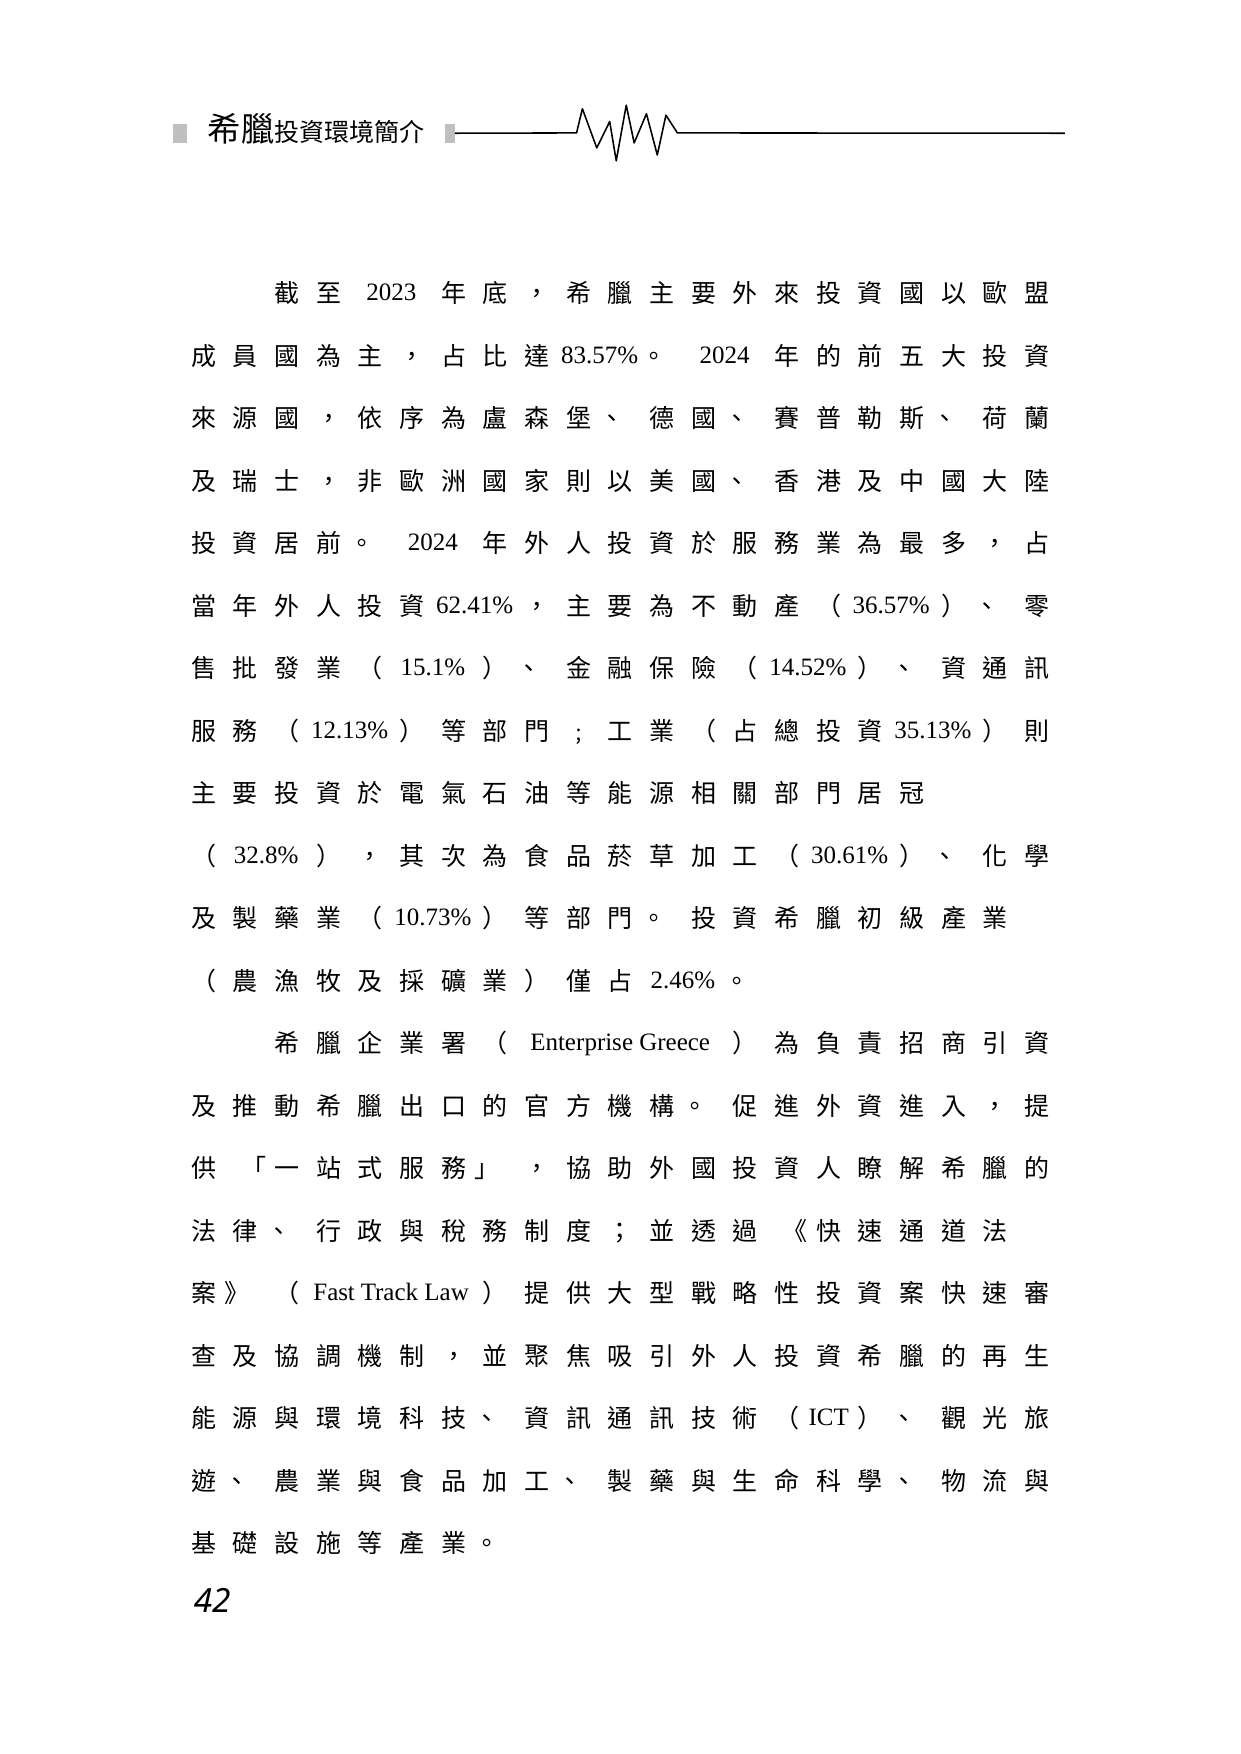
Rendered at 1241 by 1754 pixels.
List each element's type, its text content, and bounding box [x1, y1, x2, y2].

text 截至2023年底，希臘主要外來投資國以歐盟成員國為主，占比達83.57%。2024年的前五大投資來源國，依序為盧森堡、德國、賽普勒斯、荷蘭及瑞士，非歐洲國家則以美國、香港及中國大陸投資居前。2024年外人投資於服務業為最多，占當年外人投資62.41%，主要為不動產（36.57%）、零售批發業（15.1%）、金融保險（14.52%）、資通訊服務（12.13%）等部門﹔工業（占總投資35.13%）則主要投資於電氣石油等能源相關部門居冠（32.8%），其次為食品菸草加工（30.61%）、化學及製藥業（10.73%）等部門。投資希臘初級產業（農漁牧及採礦業）僅占2.46%。 [183, 250, 1058, 1000]
text 希臘企業署（Enterprise Greece）為負責招商引資及推動希臘出口的官方機構。促進外資進入，提供「一站式服務」，協助外國投資人瞭解希臘的法律、行政與稅務制度；並透過《快速通道法案》（Fast Track Law）提供大型戰略性投資案快速審查及協調機制，並聚焦吸引外人投資希臘的再生能源與環境科技、資訊通訊技術（ICT）、觀光旅遊、農業與食品加工、製藥與生命科學、物流與基礎設施等產業。 [183, 1000, 1058, 1563]
